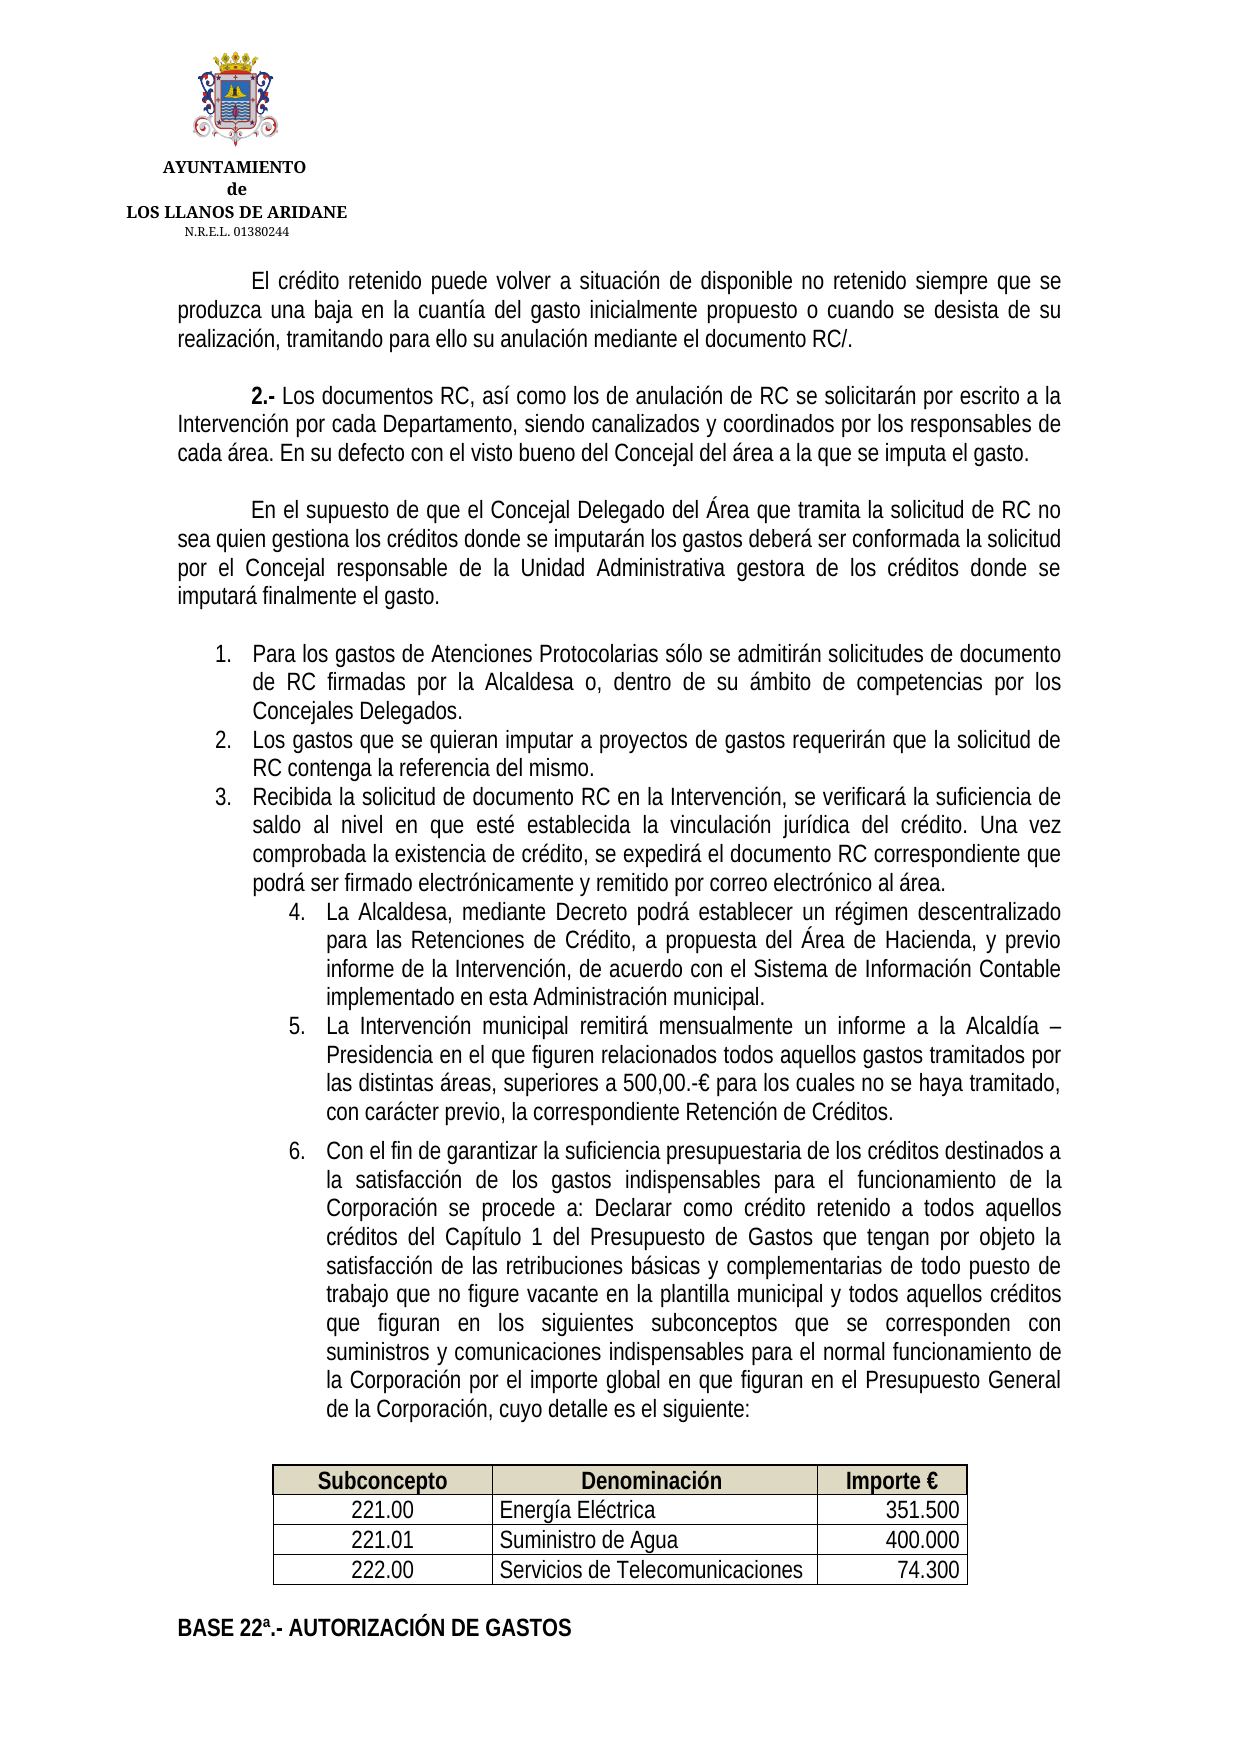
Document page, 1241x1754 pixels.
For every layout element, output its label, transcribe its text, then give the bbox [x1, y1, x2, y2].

table_cell 222.00 [274, 1555, 492, 1583]
list La Alcaldesa, mediante Decreto podrá establecer un régimen descentralizado para las Retenciones de Crédito, a propuesta del Área de Hacienda, y previo informe de la Intervención, de acuerdo con el Sistema de Información Contable implementado en esta Administración municipal. [288, 896, 1063, 1011]
text En el supuesto de que el Concejal Delegado del Área que tramita la solicitud de RC no sea quien gestiona los créditos donde se imputarán los gastos deberá ser conformada la solicitud por el Concejal responsable de la Unidad Administrativa gestora de los créditos donde se imputará finalmente el gasto. [177, 495, 1063, 610]
table_cell 221.00 [274, 1495, 492, 1524]
table_cell Energía Eléctrica [493, 1495, 817, 1524]
list La Intervención municipal remitirá mensualmente un informe a la Alcaldía – Presidencia en el que figuren relacionados todos aquellos gastos tramitados por las distintas áreas, superiores a 500,00.-€ para los cuales no se haya tramitado, con carácter previo, la correspondiente Retención de Créditos. [288, 1011, 1063, 1126]
text 2.- Los documentos RC, así como los de anulación de RC se solicitarán por escrito a la Intervención por cada Departamento, siendo canalizados y coordinados por los responsables de cada área. En su defecto con el visto bueno del Concejal del área a la que se imputa el gasto. [177, 381, 1063, 467]
table_cell Servicios de Telecomunicaciones [493, 1555, 817, 1583]
subtitle BASE 22ª.- AUTORIZACIÓN DE GASTOS [177, 1613, 1063, 1642]
list Los gastos que se quieran imputar a proyectos de gastos requerirán que la solicitud de RC contenga la referencia del mismo. [215, 724, 1063, 782]
list Recibida la solicitud de documento RC en la Intervención, se verificará la suficiencia de saldo al nivel en que esté establecida la vinculación jurídica del crédito. Una vez comprobada la existencia de crédito, se expedirá el documento RC correspondiente que podrá ser firmado electrónicamente y remitido por correo electrónico al área. [215, 782, 1063, 896]
list Con el fin de garantizar la suficiencia presupuestaria de los créditos destinados a la satisfacción de los gastos indispensables para el funcionamiento de la Corporación se procede a: Declarar como crédito retenido a todos aquellos créditos del Capítulo 1 del Presupuesto de Gastos que tengan por objeto la satisfacción de las retribuciones básicas y complementarias de todo puesto de trabajo que no figure vacante en la plantilla municipal y todos aquellos créditos que figuran en los siguientes subconceptos que se corresponden con suministros y comunicaciones indispensables para el normal funcionamiento de la Corporación por el importe global en que figuran en el Presupuesto General de la Corporación, cuyo detalle es el siguiente: [288, 1136, 1063, 1422]
table_cell 351.500 [818, 1495, 967, 1524]
table_cell 400.000 [818, 1525, 967, 1554]
table_cell Suministro de Agua [493, 1525, 817, 1554]
table_header Denominación [493, 1466, 817, 1494]
table_header Importe € [818, 1466, 966, 1494]
table_header Subconcepto [274, 1466, 492, 1494]
table_cell 221.01 [274, 1525, 492, 1554]
table_cell 74.300 [818, 1555, 967, 1583]
text El crédito retenido puede volver a situación de disponible no retenido siempre que se produzca una baja en la cuantía del gasto inicialmente propuesto o cuando se desista de su realización, tramitando para ello su anulación mediante el documento RC/. [177, 266, 1063, 352]
list Para los gastos de Atenciones Protocolarias sólo se admitirán solicitudes de documento de RC firmadas por la Alcaldesa o, dentro de su ámbito de competencias por los Concejales Delegados. [215, 639, 1063, 724]
